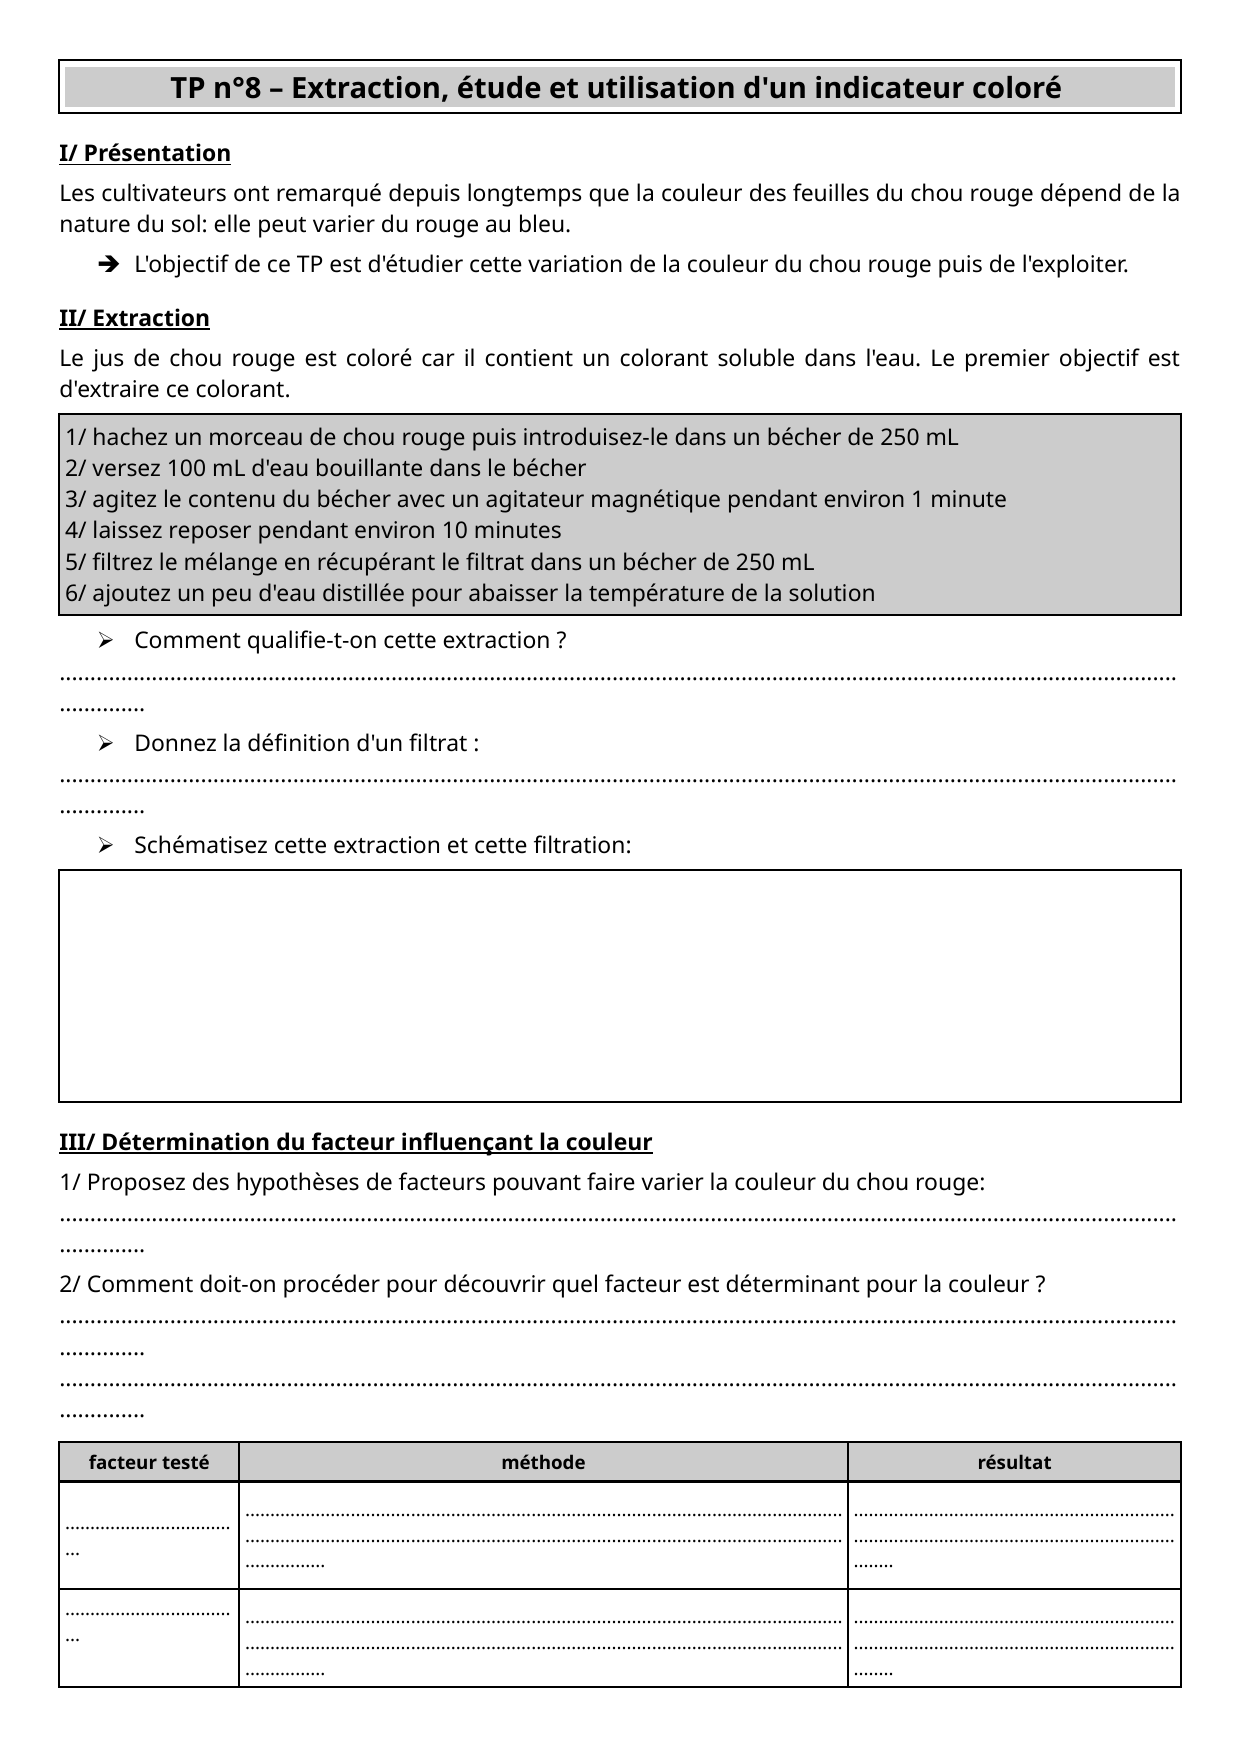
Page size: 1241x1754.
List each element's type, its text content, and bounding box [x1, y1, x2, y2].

table_header TP n°8 – Extraction, étude et utilisation d'un indicateur coloré [60, 61, 1180, 112]
list L'objectif de ce TP est d'étudier cette variation de la couleur du chou rouge puis de l'exploiter. [97, 248, 1181, 279]
text .................................................................................................................................................................................................... [59, 758, 1181, 820]
text .................................................................................................................................................................................................... [59, 1362, 1181, 1424]
list Comment qualifie-t-on cette extraction ? [97, 624, 1181, 656]
table_header 1/ hachez un morceau de chou rouge puis introduisez-le dans un bécher de 250 mL 2/ versez 100 mL d'eau bouillante dans le bécher 3/ agitez le contenu du bécher avec un agitateur magnétique pendant environ 1 minute 4/ laissez reposer pendant environ 10 minutes 5/ filtrez le mélange en récupérant le filtrat dans un bécher de 250 mL 6/ ajoutez un peu d'eau distillée pour abaisser la température de la solution [60, 415, 1180, 614]
text Le jus de chou rouge est coloré car il contient un colorant soluble dans l'eau. Le premier objectif est d'extraire ce colorant. [59, 342, 1181, 404]
table_header [60, 871, 1180, 1101]
text 1/ Proposez des hypothèses de facteurs pouvant faire varier la couleur du chou rouge: [59, 1166, 1181, 1197]
text .................................................................................................................................................................................................... [59, 656, 1181, 718]
table_cell .................................... [60, 1590, 238, 1686]
table_cell ........................................................................................................................................ [849, 1483, 1180, 1587]
table_header résultat [849, 1443, 1180, 1480]
text .................................................................................................................................................................................................... [59, 1299, 1181, 1362]
table_cell .............................................................................................................................................................................................................................................................. [240, 1483, 847, 1587]
text II/ Extraction [59, 302, 1181, 333]
table_cell ........................................................................................................................................ [849, 1590, 1180, 1686]
text 2/ Comment doit-on procéder pour découvrir quel facteur est déterminant pour la couleur ? [59, 1268, 1181, 1299]
text Les cultivateurs ont remarqué depuis longtemps que la couleur des feuilles du chou rouge dépend de la nature du sol: elle peut varier du rouge au bleu. [59, 177, 1181, 239]
table_cell .............................................................................................................................................................................................................................................................. [240, 1590, 847, 1686]
table_header méthode [240, 1443, 847, 1480]
list Donnez la définition d'un filtrat : [97, 727, 1181, 758]
table_header facteur testé [60, 1443, 238, 1480]
table_cell .................................... [60, 1483, 238, 1587]
text .................................................................................................................................................................................................... [59, 1197, 1181, 1259]
text III/ Détermination du facteur influençant la couleur [59, 1126, 1181, 1157]
list Schématisez cette extraction et cette filtration: [97, 829, 1181, 860]
text I/ Présentation [59, 137, 1181, 168]
